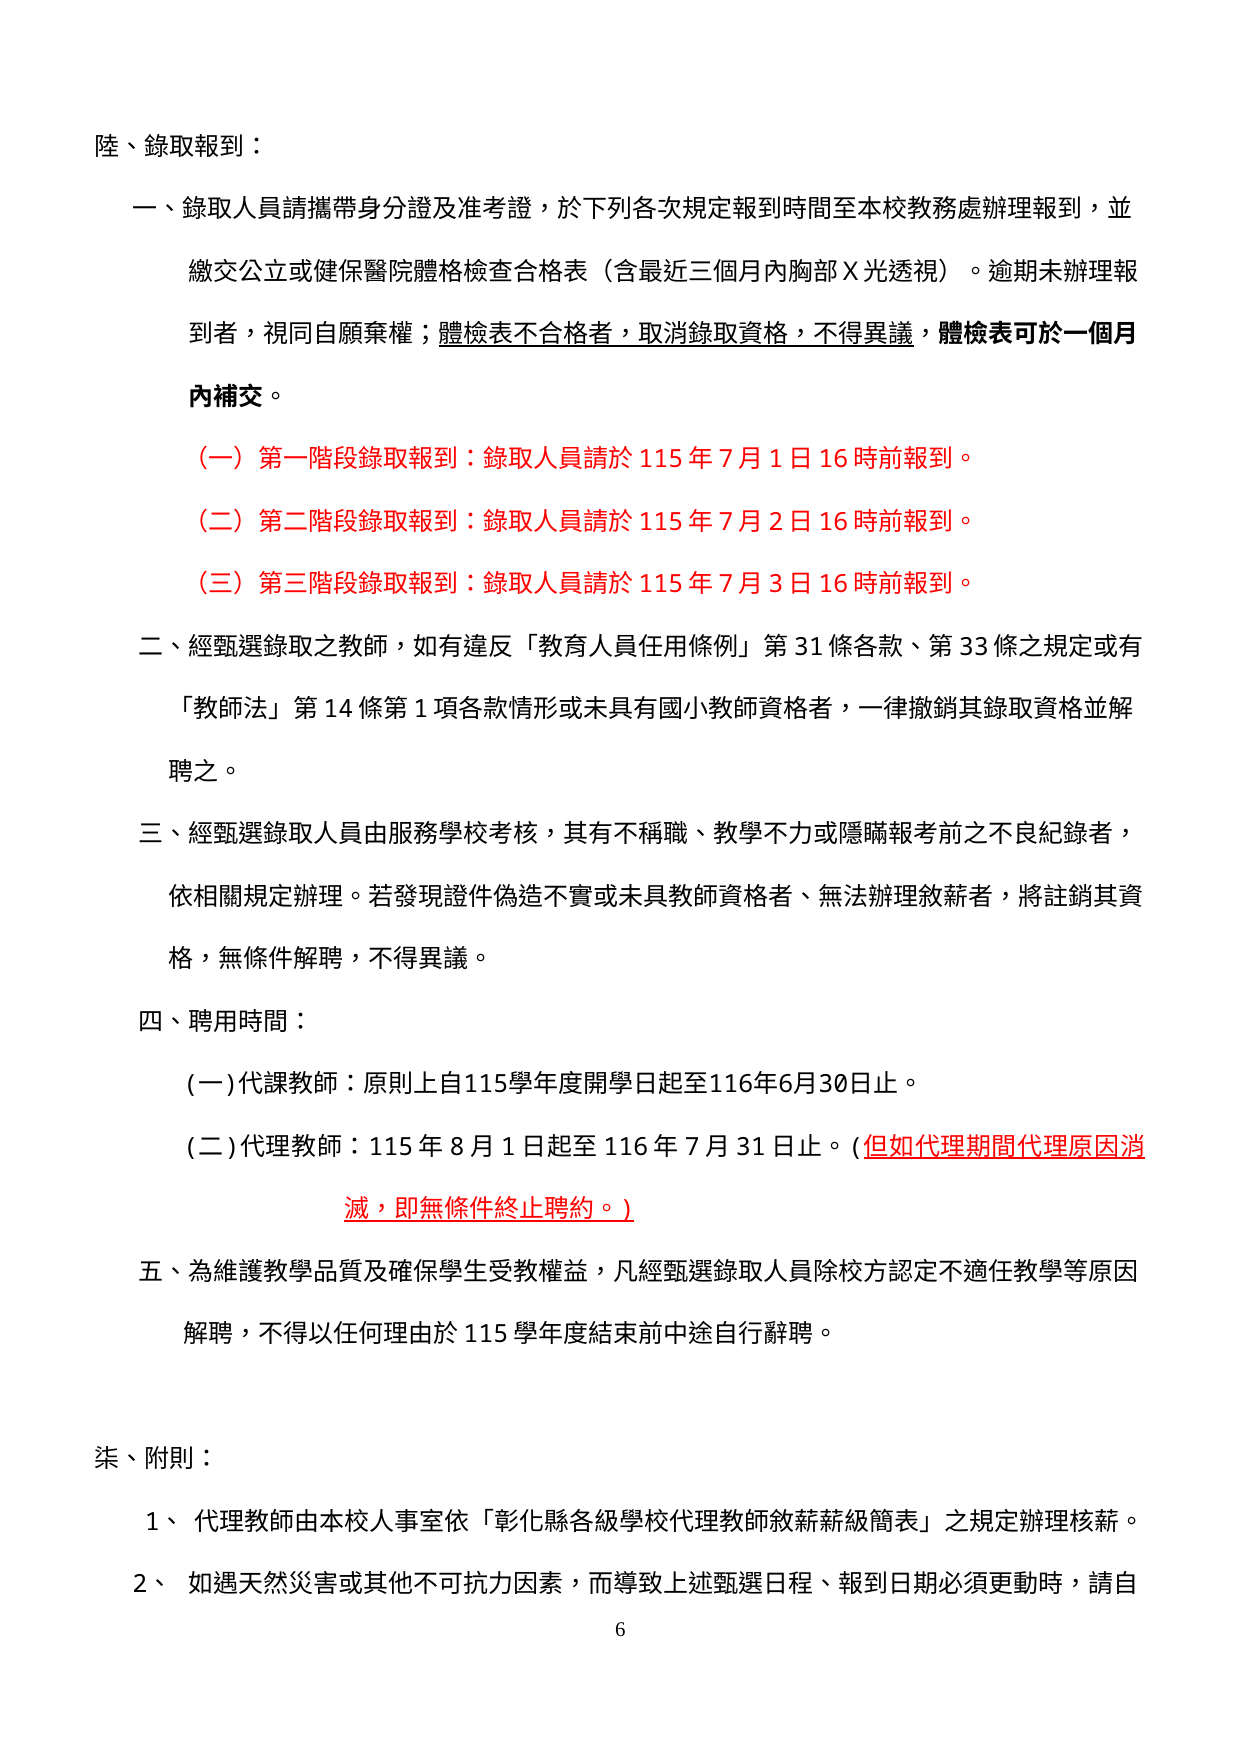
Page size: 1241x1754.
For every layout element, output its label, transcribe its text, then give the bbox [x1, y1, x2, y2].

text (一)代課教師：原則上自115學年度開學日起至116年6月30日止。 [183, 1040, 1146, 1103]
text 一、錄取人員請攜帶身分證及准考證，於下列各次規定報到時間至本校教務處辦理報到，並繳交公立或健保醫院體格檢查合格表（含最近三個月內胸部Ｘ光透視）。逾期未辦理報到者，視同自願棄權；體檢表不合格者，取消錄取資格，不得異議，體檢表可於一個月內補交。 [132, 165, 1146, 415]
text (二)代理教師：115年8月1日起至116年7月31日止。(但如代理期間代理原因消滅，即無條件終止聘約。) [183, 1103, 1146, 1228]
text 四、聘用時間： [139, 978, 1146, 1040]
text 二、經甄選錄取之教師，如有違反「教育人員任用條例」第31條各款、第33條之規定或有「教師法」第14條第1項各款情形或未具有國小教師資格者，一律撤銷其錄取資格並解聘之。 [139, 603, 1146, 790]
list 代理教師由本校人事室依「彰化縣各級學校代理教師敘薪薪級簡表」之規定辦理核薪。 [144, 1478, 1146, 1540]
list 如遇天然災害或其他不可抗力因素，而導致上述甄選日程、報到日期必須更動時，請自 [132, 1540, 1146, 1603]
text 五、為維護教學品質及確保學生受教權益，凡經甄選錄取人員除校方認定不適任教學等原因解聘，不得以任何理由於115學年度結束前中途自行辭聘。 [139, 1228, 1146, 1353]
text 三、經甄選錄取人員由服務學校考核，其有不稱職、教學不力或隱瞞報考前之不良紀錄者，依相關規定辦理。若發現證件偽造不實或未具教師資格者、無法辦理敘薪者，將註銷其資格，無條件解聘，不得異議。 [139, 790, 1146, 978]
text （一）第一階段錄取報到：錄取人員請於115年7月1日16時前報到。 [183, 415, 1146, 478]
text 柒、附則： [94, 1415, 1146, 1478]
text 陸、錄取報到： [94, 103, 1146, 165]
text （三）第三階段錄取報到：錄取人員請於115年7月3日16時前報到。 [183, 540, 1146, 603]
text （二）第二階段錄取報到：錄取人員請於115年7月2日16時前報到。 [183, 478, 1146, 540]
